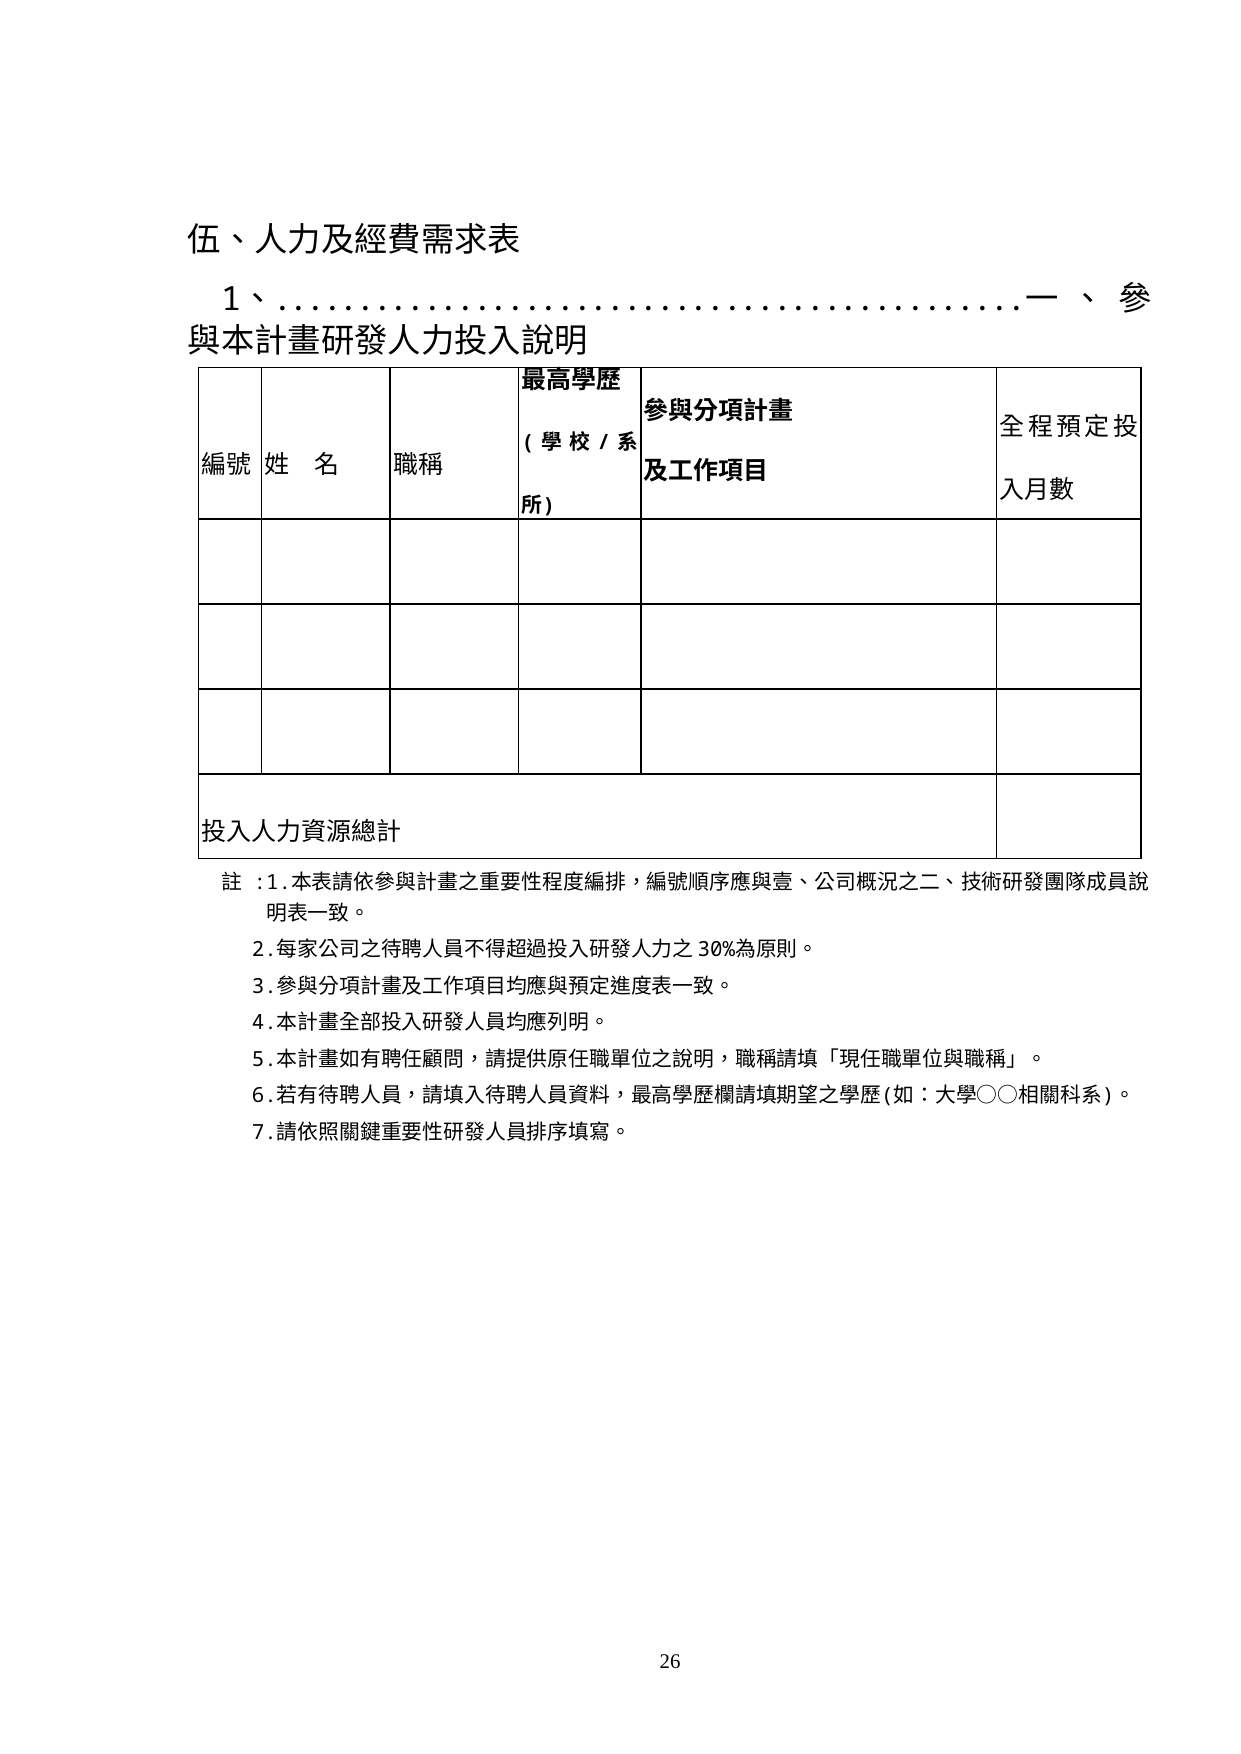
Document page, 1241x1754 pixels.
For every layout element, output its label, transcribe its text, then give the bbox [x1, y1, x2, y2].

text 5.本計畫如有聘任顧問，請提供原任職單位之說明，職稱請填「現任職單位與職稱」。 [222, 1042, 1152, 1072]
text 2.每家公司之待聘人員不得超過投入研發人力之30%為原則。 [222, 932, 1152, 963]
table_cell [642, 520, 996, 603]
table_cell [391, 690, 518, 773]
table_cell [262, 520, 389, 603]
table_cell [642, 605, 996, 688]
table_cell [391, 520, 518, 603]
table_cell [997, 520, 1140, 603]
table_cell [199, 690, 261, 773]
text 6.若有待聘人員，請填入待聘人員資料，最高學歷欄請填期望之學歷(如：大學○○相關科系)。 [222, 1078, 1152, 1109]
subtitle 一、參與本計畫研發人力投入說明 [187, 277, 1152, 360]
table_cell [997, 690, 1140, 773]
table_cell [519, 520, 640, 603]
table_header 最高學歷 (學校/系所) [519, 368, 640, 518]
table_cell [262, 690, 389, 773]
table_cell [199, 605, 261, 688]
table_cell [262, 605, 389, 688]
text 3.參與分項計畫及工作項目均應與預定進度表一致。 [222, 969, 1152, 999]
subtitle 伍、人力及經費需求表 [187, 199, 1152, 261]
table_cell [199, 520, 261, 603]
table_header 姓 名 [262, 368, 389, 518]
table_cell [519, 690, 640, 773]
table_header 全程預定投入月數 [997, 368, 1140, 518]
table_cell [997, 605, 1140, 688]
text 4.本計畫全部投入研發人員均應列明。 [222, 1005, 1152, 1036]
table_header 參與分項計畫 及工作項目 [642, 368, 996, 518]
table_header 職稱 [391, 368, 518, 518]
text 註 :1.本表請依參與計畫之重要性程度編排，編號順序應與壹、公司概況之二、技術研發團隊成員說明表一致。 [222, 866, 1152, 926]
table_cell 投入人力資源總計 [199, 775, 996, 858]
table_cell [997, 775, 1140, 858]
text 7.請依照關鍵重要性研發人員排序填寫。 [222, 1115, 1152, 1145]
table_cell [642, 690, 996, 773]
table_header 編號 [199, 368, 261, 518]
table_cell [519, 605, 640, 688]
table_cell [391, 605, 518, 688]
